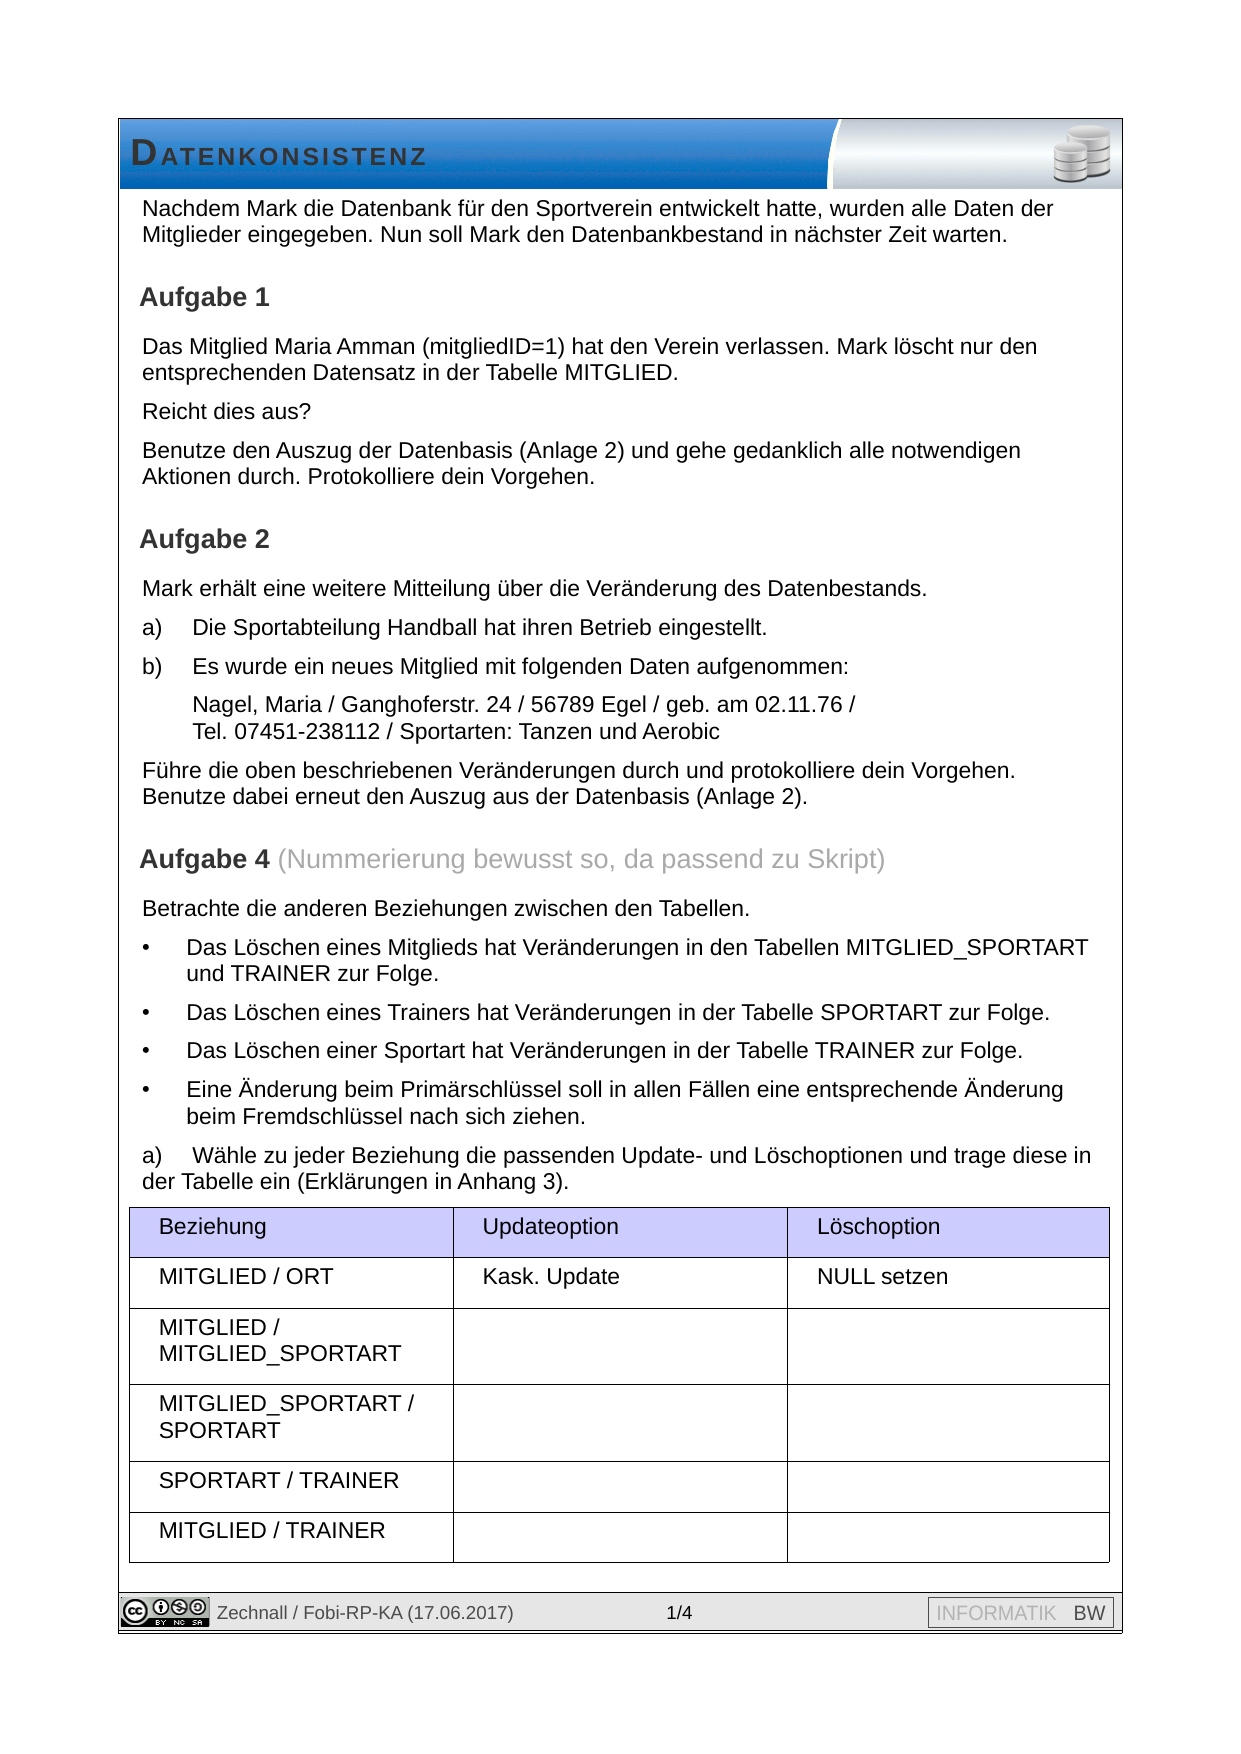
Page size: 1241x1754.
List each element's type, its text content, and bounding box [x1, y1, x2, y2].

table_cell MITGLIED / TRAINER [130, 1513, 453, 1562]
table_cell NULL setzen [788, 1258, 1109, 1308]
text Reicht dies aus? [142, 398, 1110, 424]
text a) Die Sportabteilung Handball hat ihren Betrieb eingestellt. [142, 614, 1110, 640]
picture [120, 1597, 210, 1627]
text Aufgabe 4 (Nummerierung bewusst so, da passend zu Skript) [139, 843, 1101, 874]
text Aufgabe 1 [139, 281, 1101, 312]
table_cell [454, 1462, 787, 1512]
table_cell [454, 1513, 787, 1562]
table_cell MITGLIED / MITGLIED_SPORTART [130, 1309, 453, 1384]
text a) Wähle zu jeder Beziehung die passenden Update- und Löschoptionen und trage diese in der Tabelle ein (Erklärungen in Anhang 3). [142, 1142, 1110, 1194]
text Nachdem Mark die Datenbank für den Sportverein entwickelt hatte, wurden alle Daten der Mitglieder eingegeben. Nun soll Mark den Datenbankbestand in nächster Zeit warten. [142, 195, 1110, 248]
picture [119, 119, 1122, 189]
text Führe die oben beschriebenen Veränderungen durch und protokolliere dein Vorgehen. Benutze dabei erneut den Auszug aus der Datenbasis (Anlage 2). [142, 757, 1110, 809]
list Eine Änderung beim Primärschlüssel soll in allen Fällen eine entsprechende Änderung beim Fremdschlüssel nach sich ziehen. [142, 1076, 1110, 1129]
list Das Löschen eines Trainers hat Veränderungen in der Tabelle SPORTART zur Folge. [142, 999, 1110, 1025]
table_cell [454, 1385, 787, 1461]
table_cell [788, 1513, 1109, 1562]
table_header Updateoption [454, 1208, 787, 1257]
table_cell [788, 1462, 1109, 1512]
list Das Löschen einer Sportart hat Veränderungen in der Tabelle TRAINER zur Folge. [142, 1037, 1110, 1064]
text b) Es wurde ein neues Mitglied mit folgenden Daten aufgenommen: [142, 653, 1110, 679]
table_header Beziehung [130, 1208, 453, 1257]
table_cell SPORTART / TRAINER [130, 1462, 453, 1512]
text Das Mitglied Maria Amman (mitgliedID=1) hat den Verein verlassen. Mark löscht nur den entsprechenden Datensatz in der Tabelle MITGLIED. [142, 333, 1110, 386]
list Das Löschen eines Mitglieds hat Veränderungen in den Tabellen MITGLIED_SPORTART und TRAINER zur Folge. [142, 933, 1110, 986]
text Betrachte die anderen Beziehungen zwischen den Tabellen. [142, 894, 1110, 921]
table_cell MITGLIED / ORT [130, 1258, 453, 1308]
table_header Löschoption [788, 1208, 1109, 1257]
table_cell [788, 1385, 1109, 1461]
table_cell [454, 1309, 787, 1384]
text Aufgabe 2 [139, 523, 1101, 554]
table_cell [788, 1309, 1109, 1384]
text Nagel, Maria / Ganghoferstr. 24 / 56789 Egel / geb. am 02.11.76 / Tel. 07451-238112 / Sportarten: Tanzen und Aerobic [192, 691, 1110, 744]
text Mark erhält eine weitere Mitteilung über die Veränderung des Datenbestands. [142, 575, 1110, 601]
table_cell MITGLIED_SPORTART / SPORTART [130, 1385, 453, 1461]
text Benutze den Auszug der Datenbasis (Anlage 2) und gehe gedanklich alle notwendigen Aktionen durch. Protokolliere dein Vorgehen. [142, 437, 1110, 490]
table_cell Kask. Update [454, 1258, 787, 1308]
